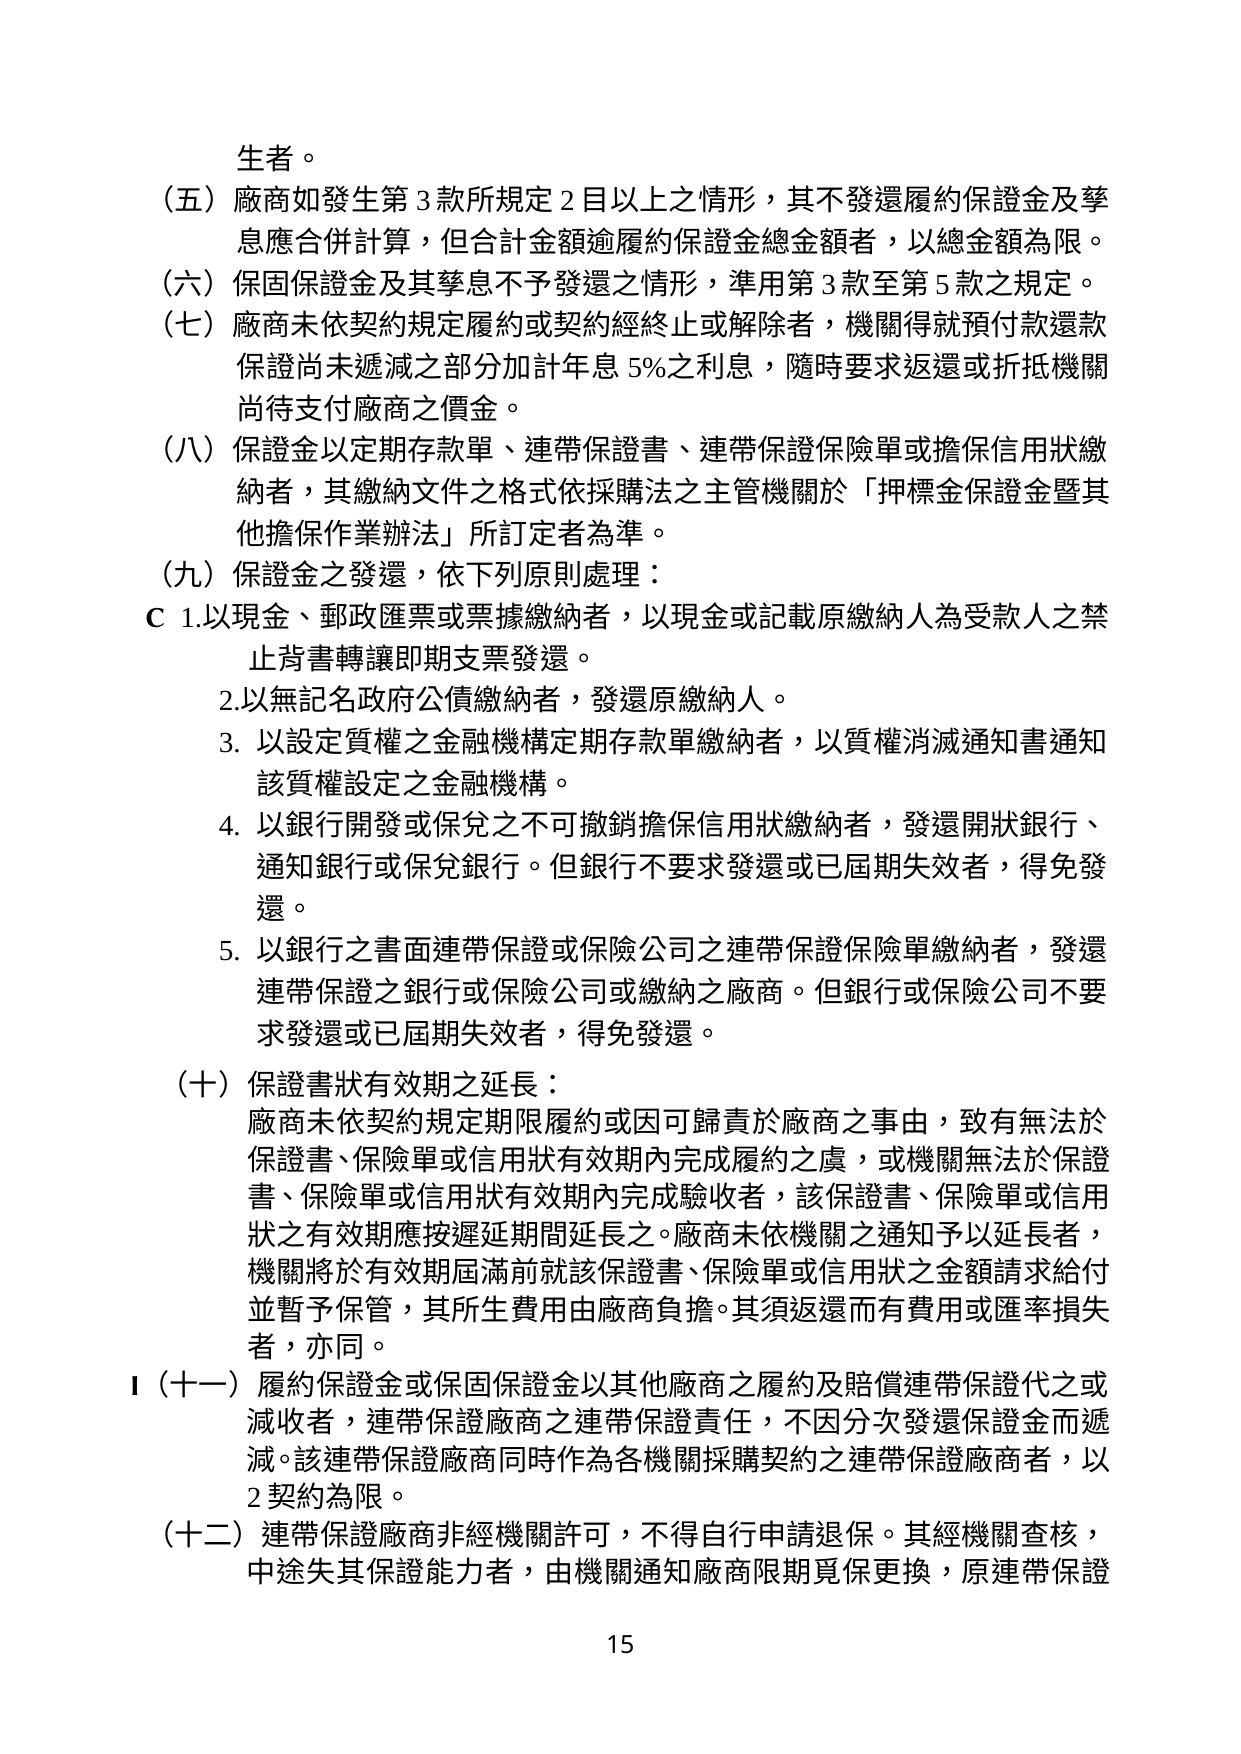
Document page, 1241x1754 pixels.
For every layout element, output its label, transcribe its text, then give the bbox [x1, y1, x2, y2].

text 生者。 [130, 136, 1110, 177]
text （十一）履約保證金或保固保證金以其他廠商之履約及賠償連帶保證代之或減收者，連帶保證廠商之連帶保證責任，不因分次發還保證金而遞減。該連帶保證廠商同時作為各機關採購契約之連帶保證廠商者，以2契約為限。 [130, 1365, 1110, 1515]
text 廠商未依契約規定期限履約或因可歸責於廠商之事由，致有無法於保證書、保險單或信用狀有效期內完成履約之虞，或機關無法於保證書、保險單或信用狀有效期內完成驗收者，該保證書、保險單或信用狀之有效期應按遲延期間延長之。廠商未依機關之通知予以延長者，機關將於有效期屆滿前就該保證書、保險單或信用狀之金額請求給付並暫予保管，其所生費用由廠商負擔。其須返還而有費用或匯率損失者，亦同。 [247, 1102, 1110, 1365]
text  1.以現金、郵政匯票或票據繳納者，以現金或記載原繳納人為受款人之禁止背書轉讓即期支票發還。 [130, 594, 1110, 677]
text （六）保固保證金及其孳息不予發還之情形，準用第3款至第5款之規定。 [130, 261, 1110, 302]
text （五）廠商如發生第3款所規定2目以上之情形，其不發還履約保證金及孳息應合併計算，但合計金額逾履約保證金總金額者，以總金額為限。 [130, 177, 1110, 261]
list 以銀行開發或保兌之不可撤銷擔保信用狀繳納者，發還開狀銀行、通知銀行或保兌銀行。但銀行不要求發還或已屆期失效者，得免發還。 [218, 802, 1110, 927]
text （十）保證書狀有效期之延長： [159, 1065, 1110, 1102]
list 以銀行之書面連帶保證或保險公司之連帶保證保險單繳納者，發還連帶保證之銀行或保險公司或繳納之廠商。但銀行或保險公司不要求發還或已屆期失效者，得免發還。 [218, 927, 1110, 1052]
list 以設定質權之金融機構定期存款單繳納者，以質權消滅通知書通知該質權設定之金融機構。 [218, 719, 1110, 802]
text （八）保證金以定期存款單、連帶保證書、連帶保證保險單或擔保信用狀繳納者，其繳納文件之格式依採購法之主管機關於「押標金保證金暨其他擔保作業辦法」所訂定者為準。 [130, 427, 1110, 552]
text （七）廠商未依契約規定履約或契約經終止或解除者，機關得就預付款還款保證尚未遞減之部分加計年息5%之利息，隨時要求返還或折抵機關尚待支付廠商之價金。 [130, 302, 1110, 427]
text （九）保證金之發還，依下列原則處理： [130, 552, 1110, 594]
text （十二）連帶保證廠商非經機關許可，不得自行申請退保。其經機關查核，中途失其保證能力者，由機關通知廠商限期覓保更換，原連帶保證 [130, 1515, 1110, 1590]
text 2.以無記名政府公債繳納者，發還原繳納人。 [218, 677, 1110, 719]
